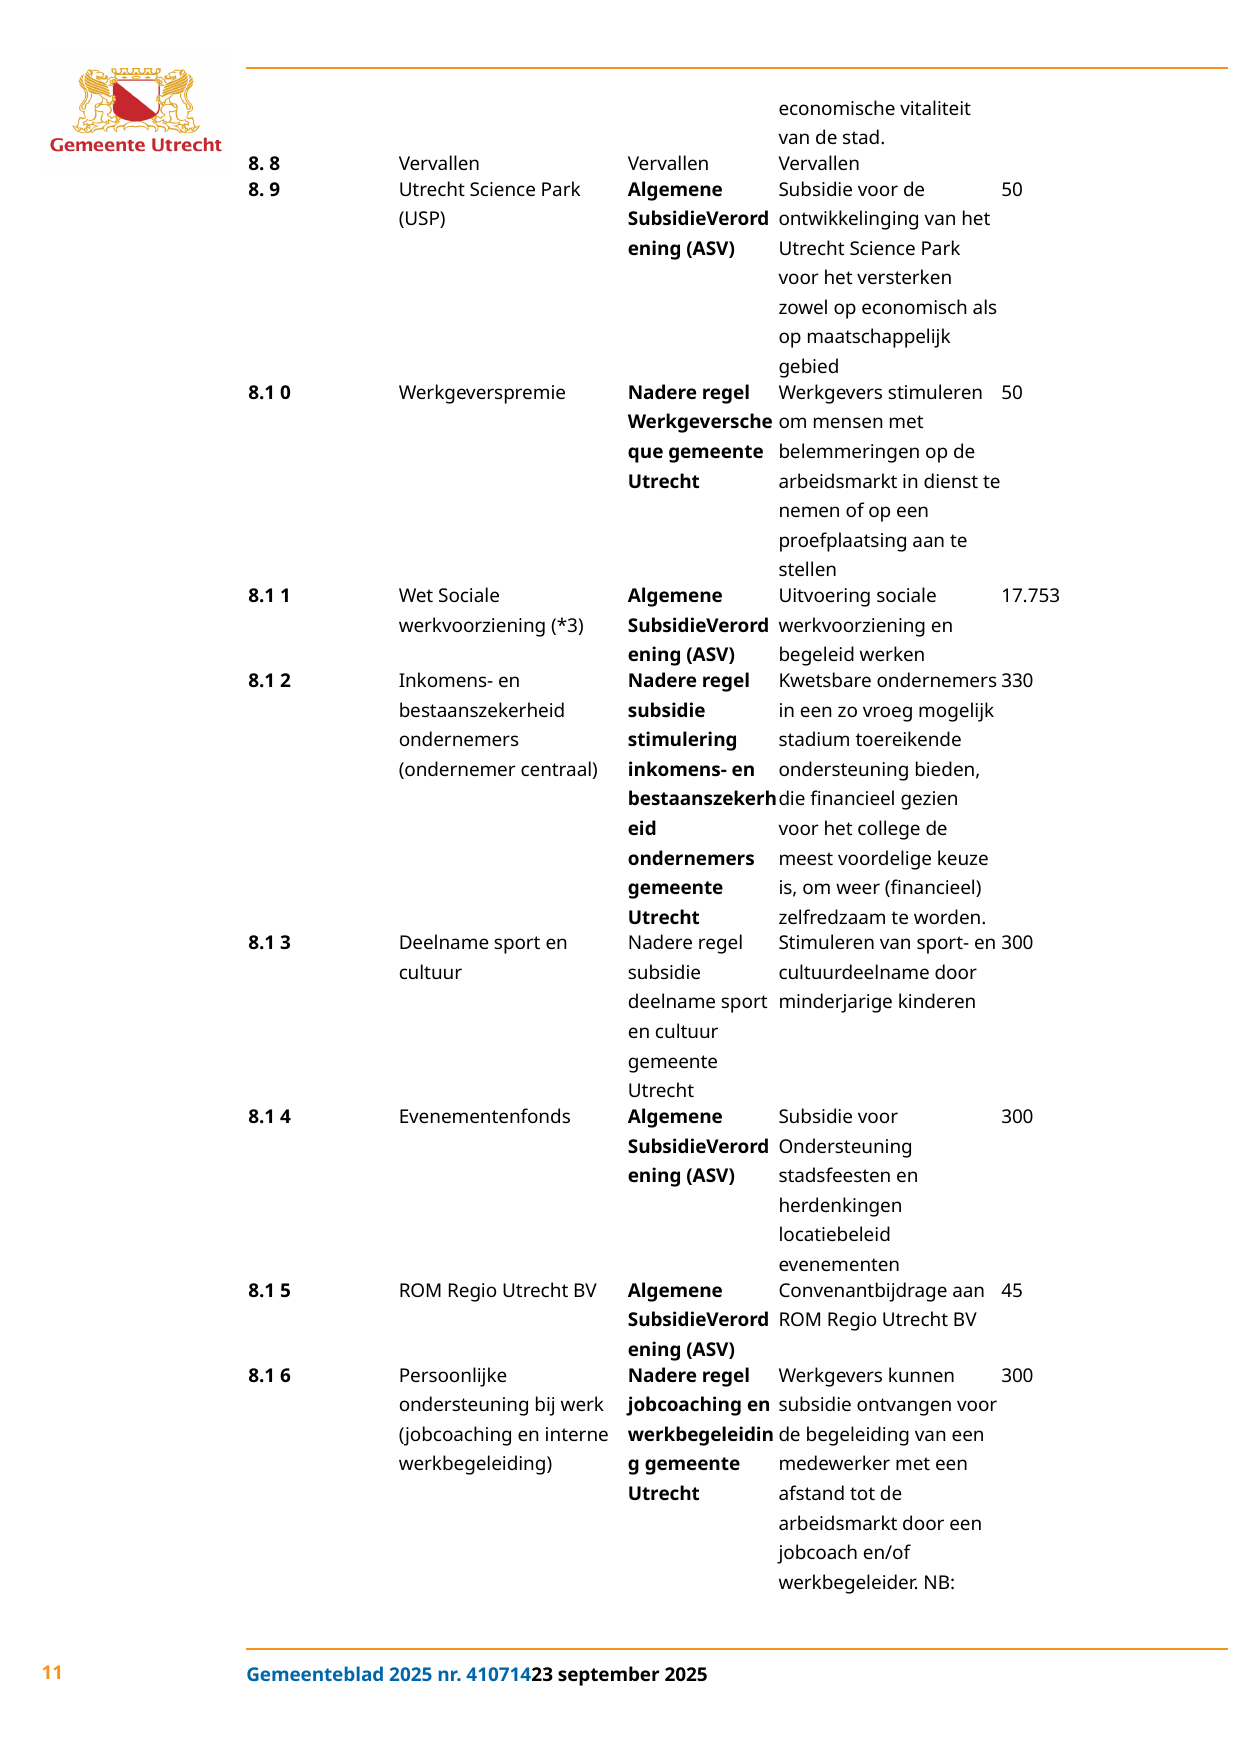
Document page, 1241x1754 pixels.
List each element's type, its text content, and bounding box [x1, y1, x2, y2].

table_cell 17.753 [1001, 582, 1152, 667]
table_cell [248, 95, 398, 150]
table_cell Algemene SubsidieVerordening (ASV) [628, 1103, 778, 1277]
table_cell 300 [1001, 1362, 1152, 1594]
table_cell Algemene SubsidieVerordening (ASV) [628, 176, 778, 379]
table_cell Deelname sport en cultuur [399, 930, 628, 1103]
table_cell Utrecht Science Park (USP) [399, 176, 628, 379]
table_cell [1001, 95, 1152, 150]
table_cell Werkgeverspremie [399, 379, 628, 582]
table_cell 8.1 0 [248, 379, 398, 582]
table_cell Werkgevers stimuleren om mensen met belemmeringen op de arbeidsmarkt in dienst te nemen of op een proefplaatsing aan te stellen [778, 379, 1001, 582]
table_cell 50 [1001, 379, 1152, 582]
table_cell Convenantbijdrage aan ROM Regio Utrecht BV [778, 1277, 1001, 1362]
table_cell 8. 9 [248, 176, 398, 379]
table_cell 8.1 5 [248, 1277, 398, 1362]
table_cell Nadere regel Werkgeverscheque gemeente Utrecht [628, 379, 778, 582]
table_cell Vervallen [778, 150, 1001, 176]
table_cell ROM Regio Utrecht BV [399, 1277, 628, 1362]
table_cell economische vitaliteit van de stad. [778, 95, 1001, 150]
table_cell Vervallen [628, 150, 778, 176]
table_cell 300 [1001, 930, 1152, 1103]
table_cell Wet Sociale werkvoorziening (*3) [399, 582, 628, 667]
table_cell Evenementenfonds [399, 1103, 628, 1277]
table_cell Subsidie voor Ondersteuning stadsfeesten en herdenkingen locatiebeleid evenementen [778, 1103, 1001, 1277]
table_cell Subsidie voor de ontwikkelinging van het Utrecht Science Park voor het versterken zowel op economisch als op maatschappelijk gebied [778, 176, 1001, 379]
table_cell Uitvoering sociale werkvoorziening en begeleid werken [778, 582, 1001, 667]
table_cell Nadere regel subsidie deelname sport en cultuur gemeente Utrecht [628, 930, 778, 1103]
table_cell Algemene SubsidieVerordening (ASV) [628, 1277, 778, 1362]
table_cell Werkgevers kunnen subsidie ontvangen voor de begeleiding van een medewerker met een afstand tot de arbeidsmarkt door een jobcoach en/of werkbegeleider. NB: [778, 1362, 1001, 1594]
table_cell 50 [1001, 176, 1152, 379]
table_cell Nadere regel jobcoaching en werkbegeleiding gemeente Utrecht [628, 1362, 778, 1594]
table_cell Kwetsbare ondernemers in een zo vroeg mogelijk stadium toereikende ondersteuning bieden, die financieel gezien voor het college de meest voordelige keuze is, om weer (financieel) zelfredzaam te worden. [778, 667, 1001, 929]
table_cell 300 [1001, 1103, 1152, 1277]
table_cell 8.1 6 [248, 1362, 398, 1594]
table_cell Inkomens- en bestaanszekerheid ondernemers (ondernemer centraal) [399, 667, 628, 929]
table_cell 8. 8 [248, 150, 398, 176]
table_cell 45 [1001, 1277, 1152, 1362]
table_cell 8.1 2 [248, 667, 398, 929]
table_cell Stimuleren van sport- en cultuurdeelname door minderjarige kinderen [778, 930, 1001, 1103]
table_cell Nadere regel subsidie stimulering inkomens- en bestaanszekerheid ondernemers gemeente Utrecht [628, 667, 778, 929]
table_cell [628, 95, 778, 150]
table_cell Algemene SubsidieVerordening (ASV) [628, 582, 778, 667]
table_cell [1001, 150, 1152, 176]
picture [41, 47, 231, 172]
table_cell 330 [1001, 667, 1152, 929]
table_cell 8.1 3 [248, 930, 398, 1103]
table_cell 8.1 4 [248, 1103, 398, 1277]
table_cell Persoonlijke ondersteuning bij werk (jobcoaching en interne werkbegeleiding) [399, 1362, 628, 1594]
table_cell Vervallen [399, 150, 628, 176]
table_cell [399, 95, 628, 150]
table_cell 8.1 1 [248, 582, 398, 667]
